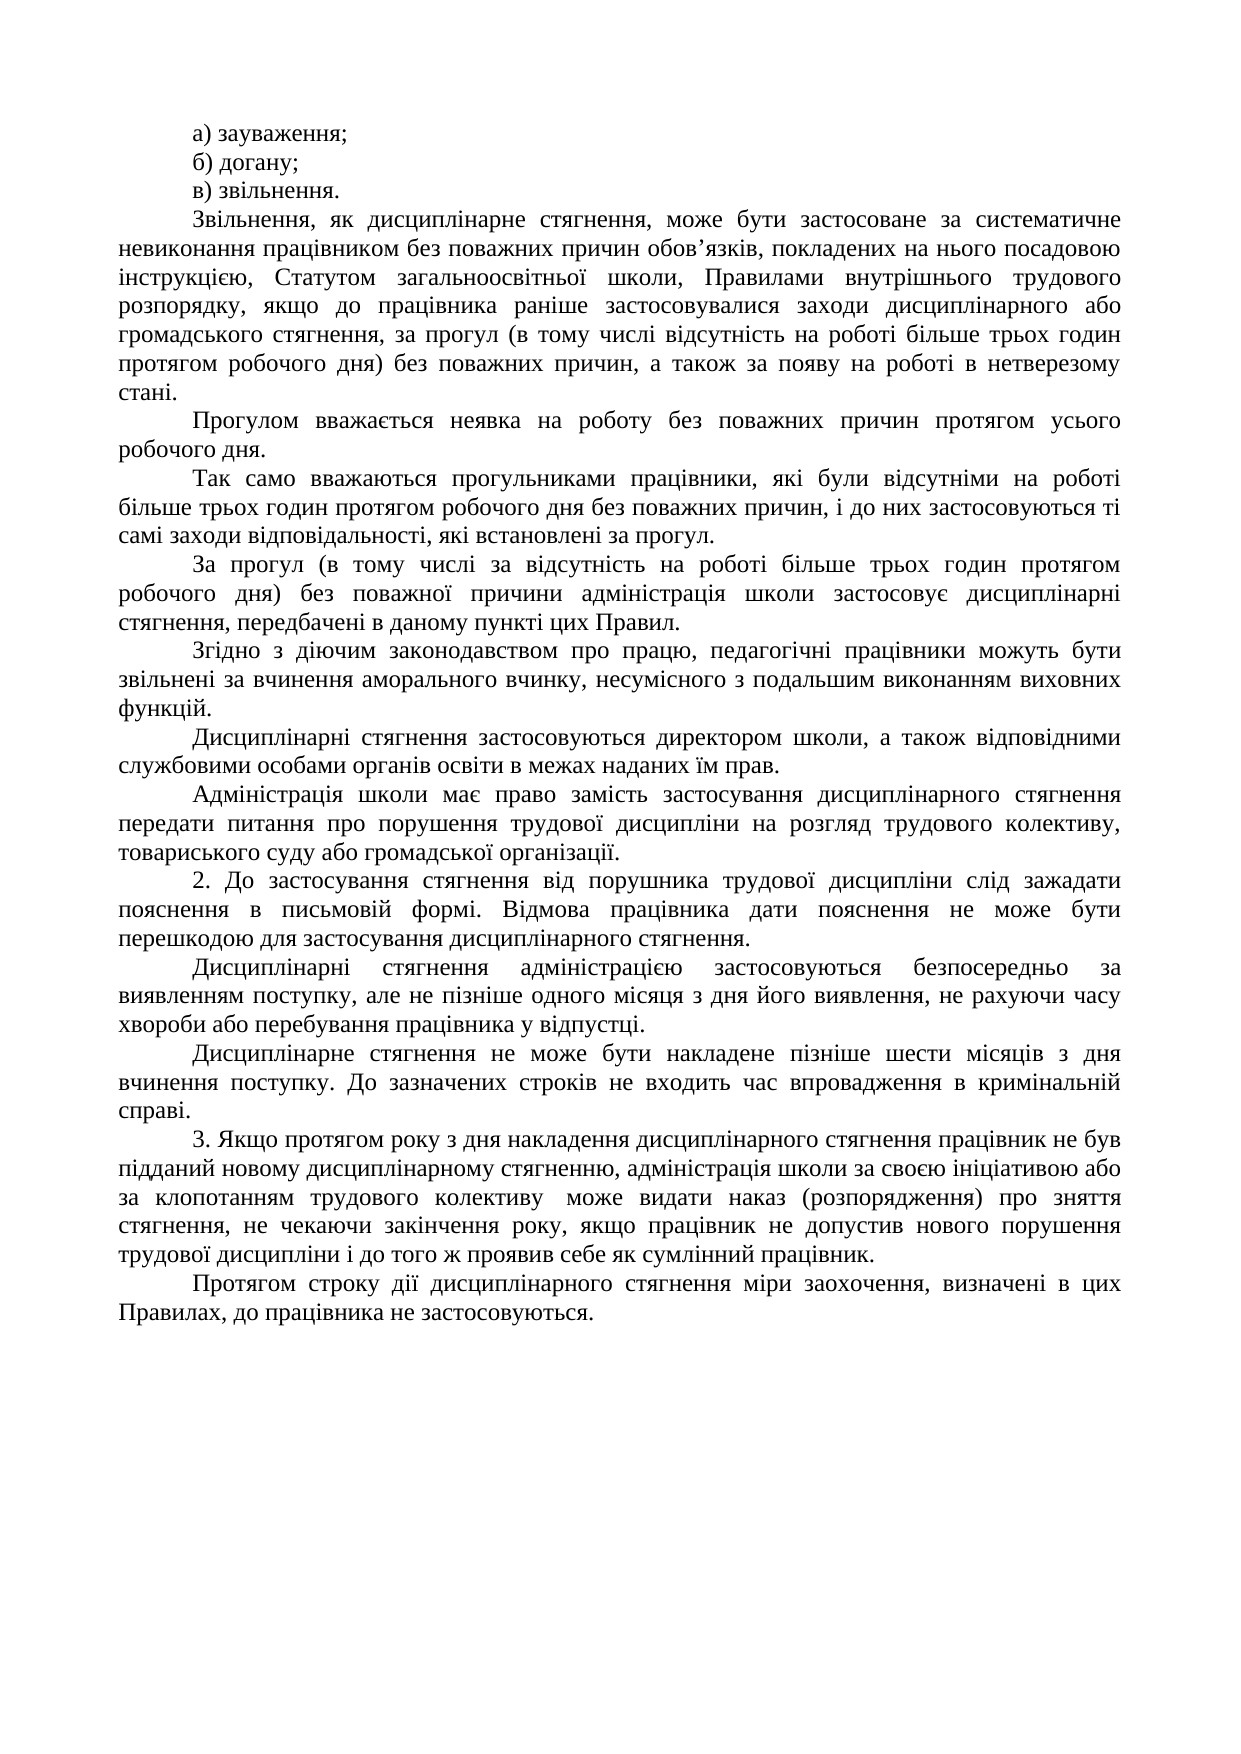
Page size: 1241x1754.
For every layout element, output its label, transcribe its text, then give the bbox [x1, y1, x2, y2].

text а) зауваження; [118, 118, 1122, 147]
text Дисциплінарне стягнення не може бути накладене пізніше шести місяців з дня вчинення поступку. До зазначених строків не входить час впровадження в кримінальній справі. [118, 1038, 1122, 1124]
text б) догану; [118, 147, 1122, 176]
text в) звільнення. [118, 176, 1122, 204]
text Дисциплінарні стягнення застосовуються директором школи, а також відповідними службовими особами органів освіти в межах наданих їм прав. [118, 722, 1122, 779]
text Прогулом вважається неявка на роботу без поважних причин протягом усього робочого дня. [118, 406, 1122, 463]
text Адміністрація школи має право замість застосування дисциплінарного стягнення передати питання про порушення трудової дисципліни на розгляд трудового колективу, товариського суду або громадської організації. [118, 779, 1122, 866]
text Протягом строку дії дисциплінарного стягнення міри заохочення, визначені в цих Правилах, до працівника не застосовуються. [118, 1268, 1122, 1326]
text Згідно з діючим законодавством про працю, педагогічні працівники можуть бути звільнені за вчинення аморального вчинку, несумісного з подальшим виконанням виховних функцій. [118, 636, 1122, 722]
text 2. До застосування стягнення від порушника трудової дисципліни слід зажадати пояснення в письмовій формі. Відмова працівника дати пояснення не може бути перешкодою для застосування дисциплінарного стягнення. [118, 866, 1122, 952]
text Звільнення, як дисциплінарне стягнення, може бути застосоване за систематичне невиконання працівником без поважних причин обов’язків, покладених на нього посадовою інструкцією, Статутом загальноосвітньої школи, Правилами внутрішнього трудового розпорядку, якщо до працівника раніше застосовувалися заходи дисциплінарного або громадського стягнення, за прогул (в тому числі відсутність на роботі більше трьох годин протягом робочого дня) без поважних причин, а також за появу на роботі в нетверезому стані. [118, 204, 1122, 406]
text 3. Якщо протягом року з дня накладення дисциплінарного стягнення працівник не був підданий новому дисциплінарному стягненню, адміністрація школи за своєю ініціативою або за клопотанням трудового колективу може видати наказ (розпорядження) про зняття стягнення, не чекаючи закінчення року, якщо працівник не допустив нового порушення трудової дисципліни і до того ж проявив себе як сумлінний працівник. [118, 1124, 1122, 1268]
text Так само вважаються прогульниками працівники, які були відсутніми на роботі більше трьох годин протягом робочого дня без поважних причин, і до них застосовуються ті самі заходи відповідальності, які встановлені за прогул. [118, 463, 1122, 549]
text Дисциплінарні стягнення адміністрацією застосовуються безпосередньо за виявленням поступку, але не пізніше одного місяця з дня його виявлення, не рахуючи часу хвороби або перебування працівника у відпустці. [118, 952, 1122, 1038]
text За прогул (в тому числі за відсутність на роботі більше трьох годин протягом робочого дня) без поважної причини адміністрація школи застосовує дисциплінарні стягнення, передбачені в даному пункті цих Правил. [118, 549, 1122, 636]
